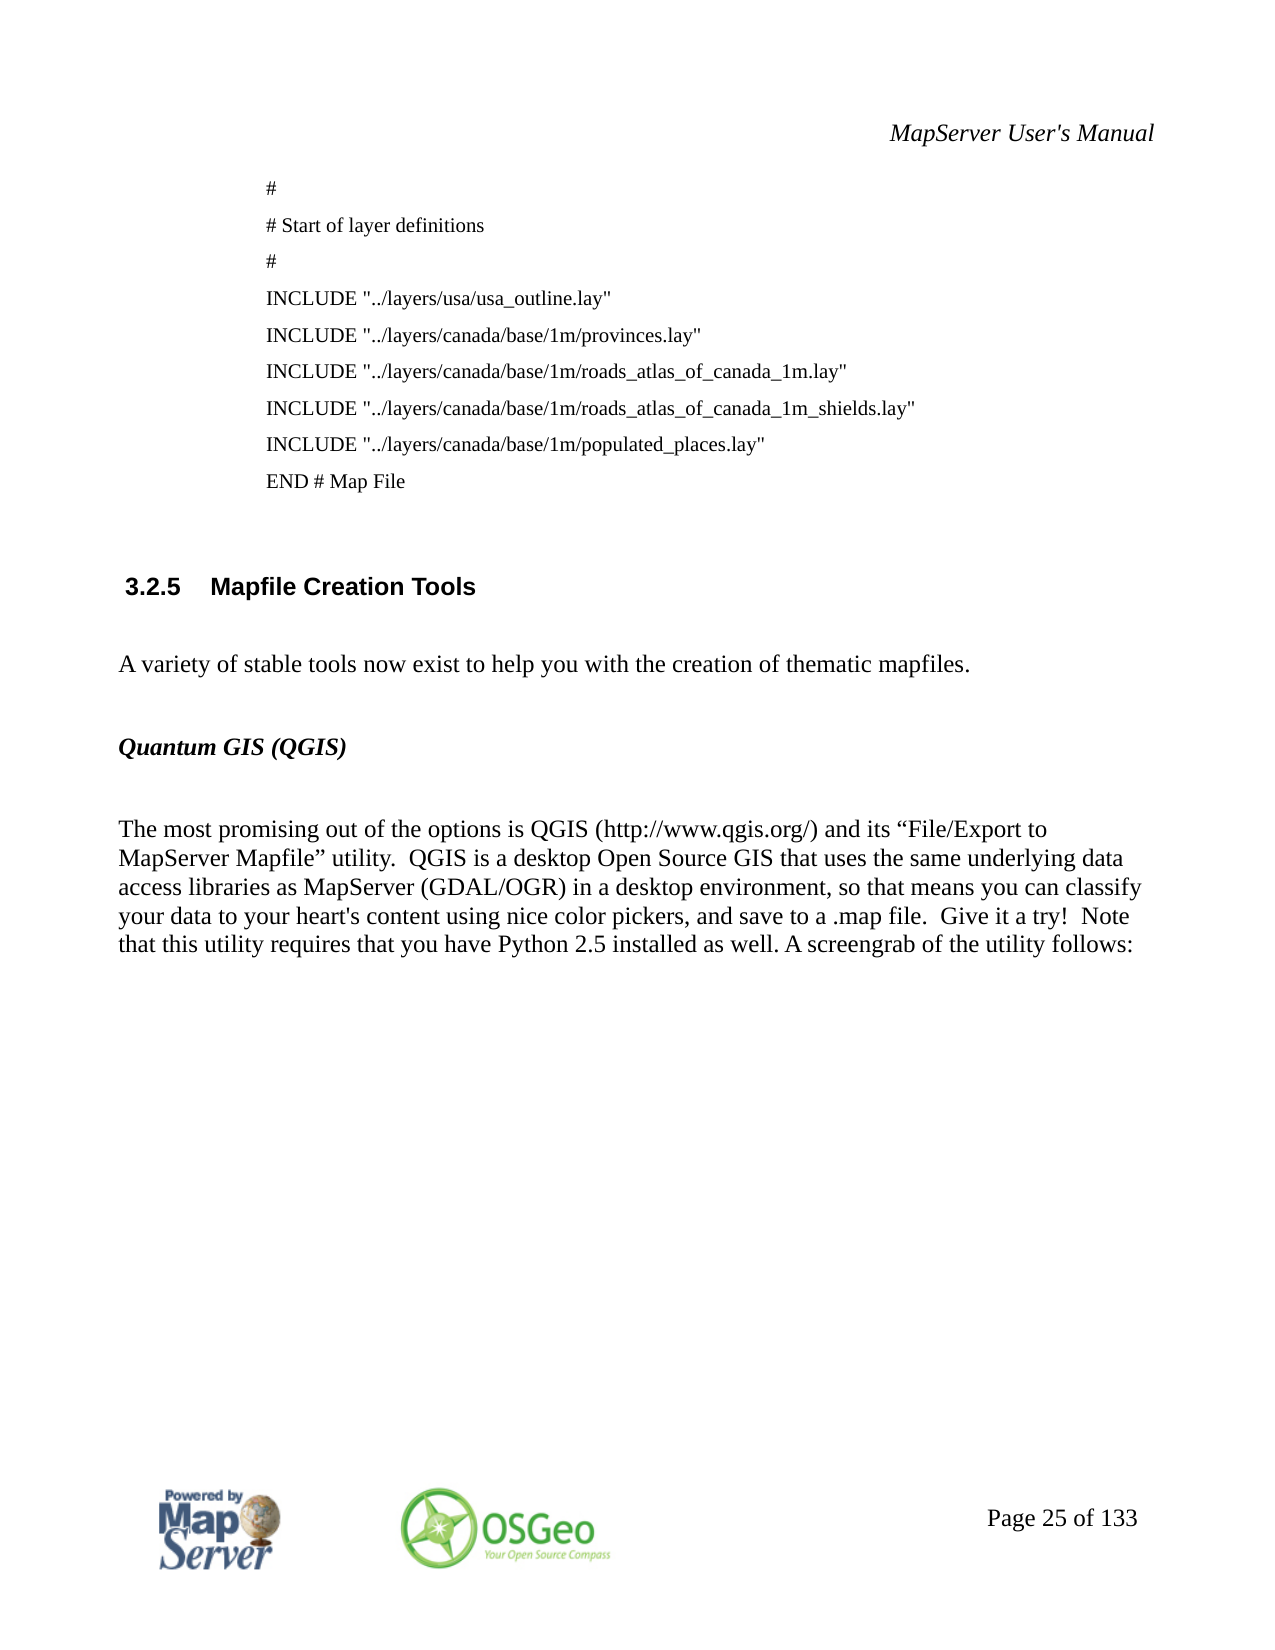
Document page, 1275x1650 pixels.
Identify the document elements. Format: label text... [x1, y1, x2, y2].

text INCLUDE "../layers/canada/base/1m/provinces.lay" [118, 249, 1157, 273]
text INCLUDE "../layers/canada/base/1m/populated_places.lay" [118, 359, 1157, 383]
picture [377, 1473, 624, 1589]
text INCLUDE "../layers/canada/base/1m/roads_atlas_of_canada_1m_shields.lay" [118, 323, 1157, 347]
text INCLUDE "../layers/canada/base/1m/roads_atlas_of_canada_1m.lay" [118, 286, 1157, 310]
text The most promising out of the options is QGIS (http://www.qgis.org/) and its “File/Export to MapServer Mapfile” utility. QGIS is a desktop Open Source GIS that uses the same underlying data access libraries as MapServer (GDAL/OGR) in a desktop environment, so that means you can classify your data to your heart's content using nice color pickers, and save to a .map file. Give it a try! Note that this utility requires that you have Python 2.5 installed as well. A screengrab of the utility follows: [118, 704, 1157, 848]
text # [118, 176, 1157, 200]
text END # Map File [118, 396, 1157, 420]
subtitle Mapfile Creation Tools [118, 473, 1157, 502]
picture [158, 1489, 283, 1571]
text Quantum GIS (QGIS) [118, 621, 1157, 650]
text INCLUDE "../layers/usa/usa_outline.lay" [118, 213, 1157, 237]
text A variety of stable tools now exist to help you with the creation of thematic mapfiles. [118, 539, 1157, 568]
